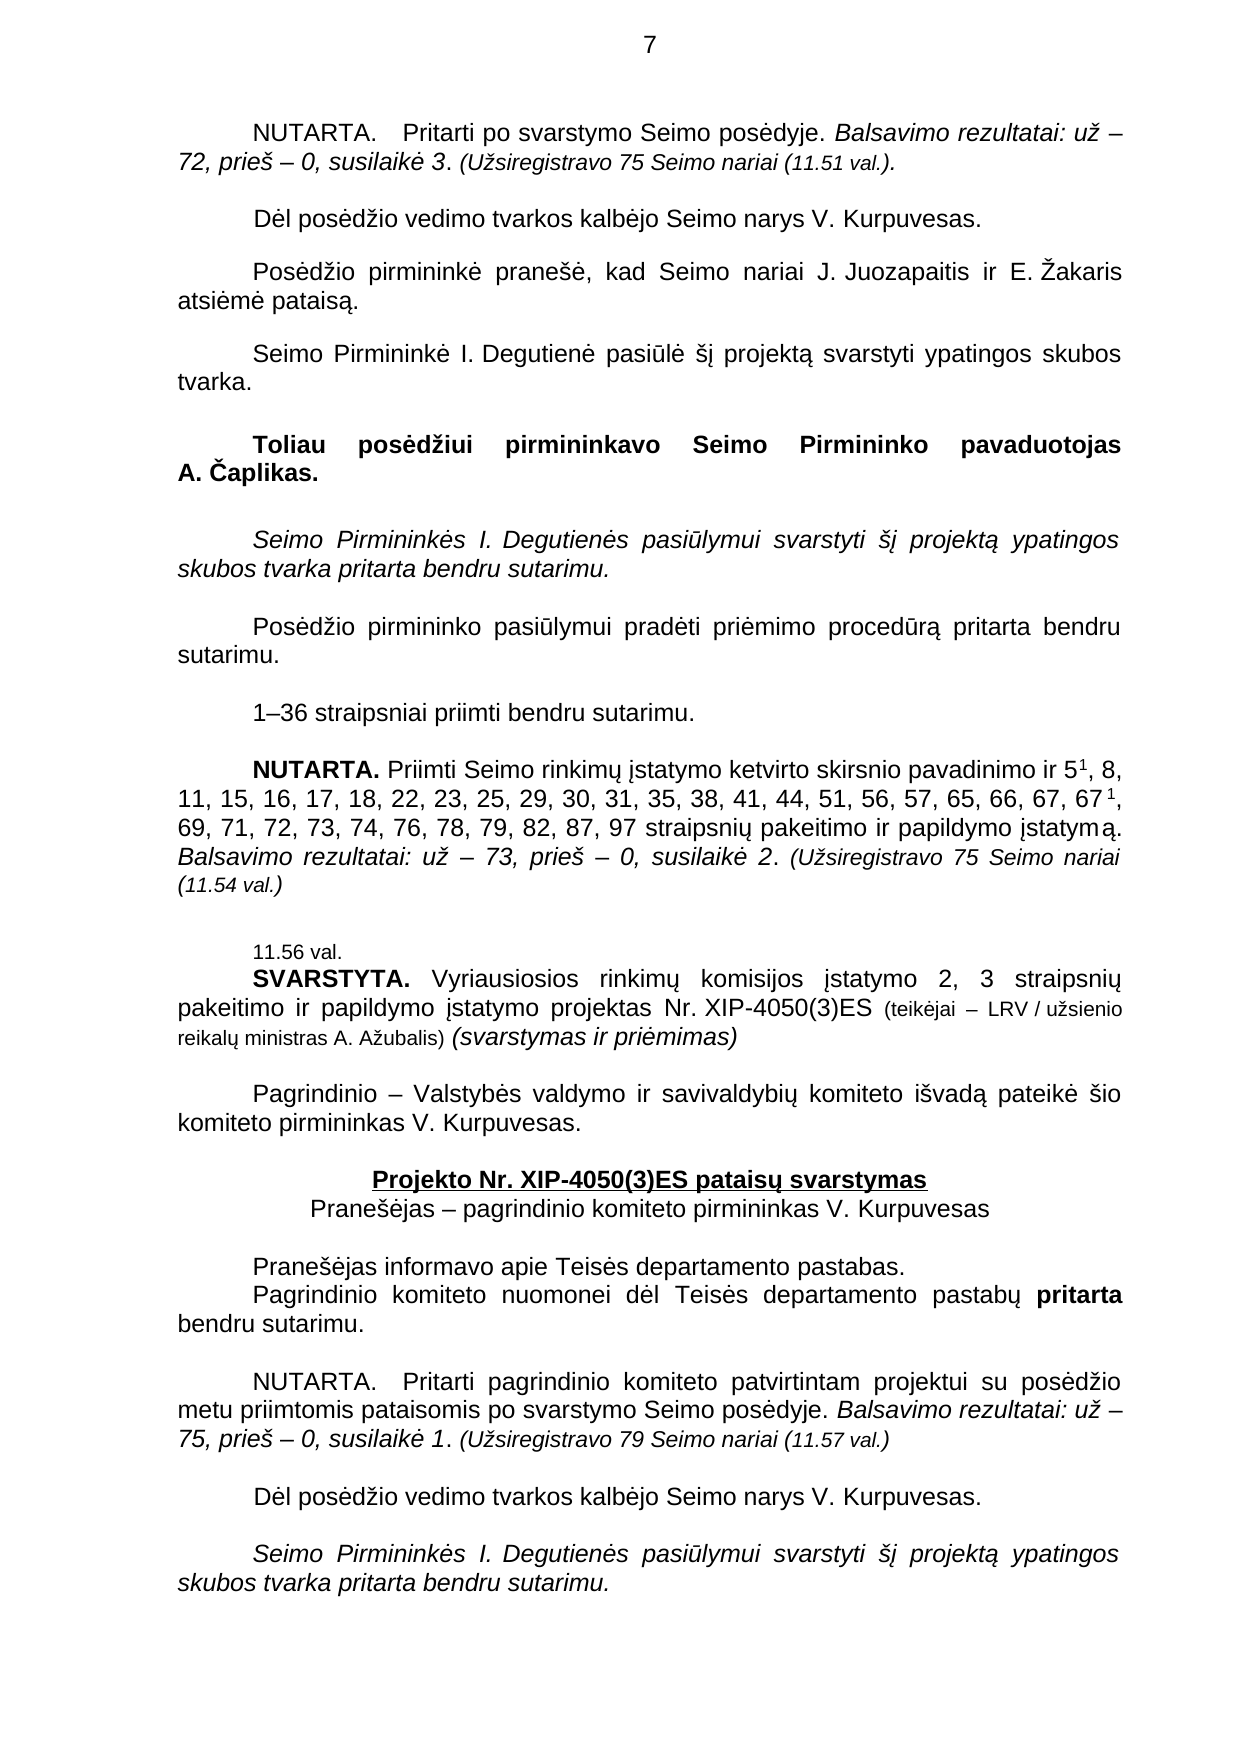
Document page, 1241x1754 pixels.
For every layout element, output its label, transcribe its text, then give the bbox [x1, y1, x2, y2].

text 1–36 straipsniai priimti bendru sutarimu. [177, 698, 1122, 727]
text NUTARTA. Priimti Seimo rinkimų įstatymo ketvirto skirsnio pavadinimo ir 51, 8, 11, 15, 16, 17, 18, 22, 23, 25, 29, 30, 31, 35, 38, 41, 44, 51, 56, 57, 65, 66, 67, 671, 69, 71, 72, 73, 74, 76, 78, 79, 82, 87, 97 straipsnių pakeitimo ir papildymo įstatymą. Balsavimo rezultatai: už – 73, prieš – 0, susilaikė 2. (Užsiregistravo 75 Seimo nariai (11.54 val.) [177, 756, 1122, 897]
text Seimo Pirmininkės I. Degutienės pasiūlymui svarstyti šį projektą ypatingos skubos tvarka pritarta bendru sutarimu. [177, 1539, 1122, 1596]
text Pagrindinio komiteto nuomonei dėl Teisės departamento pastabų pritarta bendru sutarimu. [177, 1280, 1122, 1338]
text Posėdžio pirmininkė pranešė, kad Seimo nariai J. Juozapaitis ir E. Žakaris atsiėmė pataisą. [177, 257, 1122, 314]
text Seimo Pirmininkės I. Degutienės pasiūlymui svarstyti šį projektą ypatingos skubos tvarka pritarta bendru sutarimu. [177, 526, 1122, 583]
text Seimo Pirmininkė I. Degutienė pasiūlė šį projektą svarstyti ypatingos skubos tvarka. [177, 338, 1122, 396]
text Pagrindinio – Valstybės valdymo ir savivaldybių komiteto išvadą pateikė šio komiteto pirmininkas V. Kurpuvesas. [177, 1079, 1122, 1136]
text Dėl posėdžio vedimo tvarkos kalbėjo Seimo narys V. Kurpuvesas. [177, 1481, 1122, 1510]
text NUTARTA. Pritarti pagrindinio komiteto patvirtintam projektui su posėdžio metu priimtomis pataisomis po svarstymo Seimo posėdyje. Balsavimo rezultatai: už – 75, prieš – 0, susilaikė 1. (Užsiregistravo 79 Seimo nariai (11.57 val.) [177, 1366, 1122, 1453]
text Pranešėjas informavo apie Teisės departamento pastabas. [177, 1251, 1122, 1280]
text SVARSTYTA. Vyriausiosios rinkimų komisijos įstatymo 2, 3 straipsnių pakeitimo ir papildymo įstatymo projektas Nr. XIP-4050(3)ES (teikėjai – LRV / užsienio reikalų ministras A. Ažubalis) (svarstymas ir priėmimas) [177, 964, 1122, 1050]
subtitle Projekto Nr. XIP-4050(3)ES pataisų svarstymas [177, 1165, 1122, 1194]
text Posėdžio pirmininko pasiūlymui pradėti priėmimo procedūrą pritarta bendru sutarimu. [177, 612, 1122, 669]
subtitle Toliau posėdžiui pirmininkavo Seimo Pirmininko pavaduotojas A. Čaplikas. [177, 429, 1122, 487]
text NUTARTA. Pritarti po svarstymo Seimo posėdyje. Balsavimo rezultatai: už – 72, prieš – 0, susilaikė 3. (Užsiregistravo 75 Seimo nariai (11.51 val.). [177, 118, 1122, 176]
text Dėl posėdžio vedimo tvarkos kalbėjo Seimo narys V. Kurpuvesas. [177, 204, 1122, 233]
text Pranešėjas – pagrindinio komiteto pirmininkas V. Kurpuvesas [177, 1194, 1122, 1223]
text 11.56 val. [177, 940, 1122, 964]
